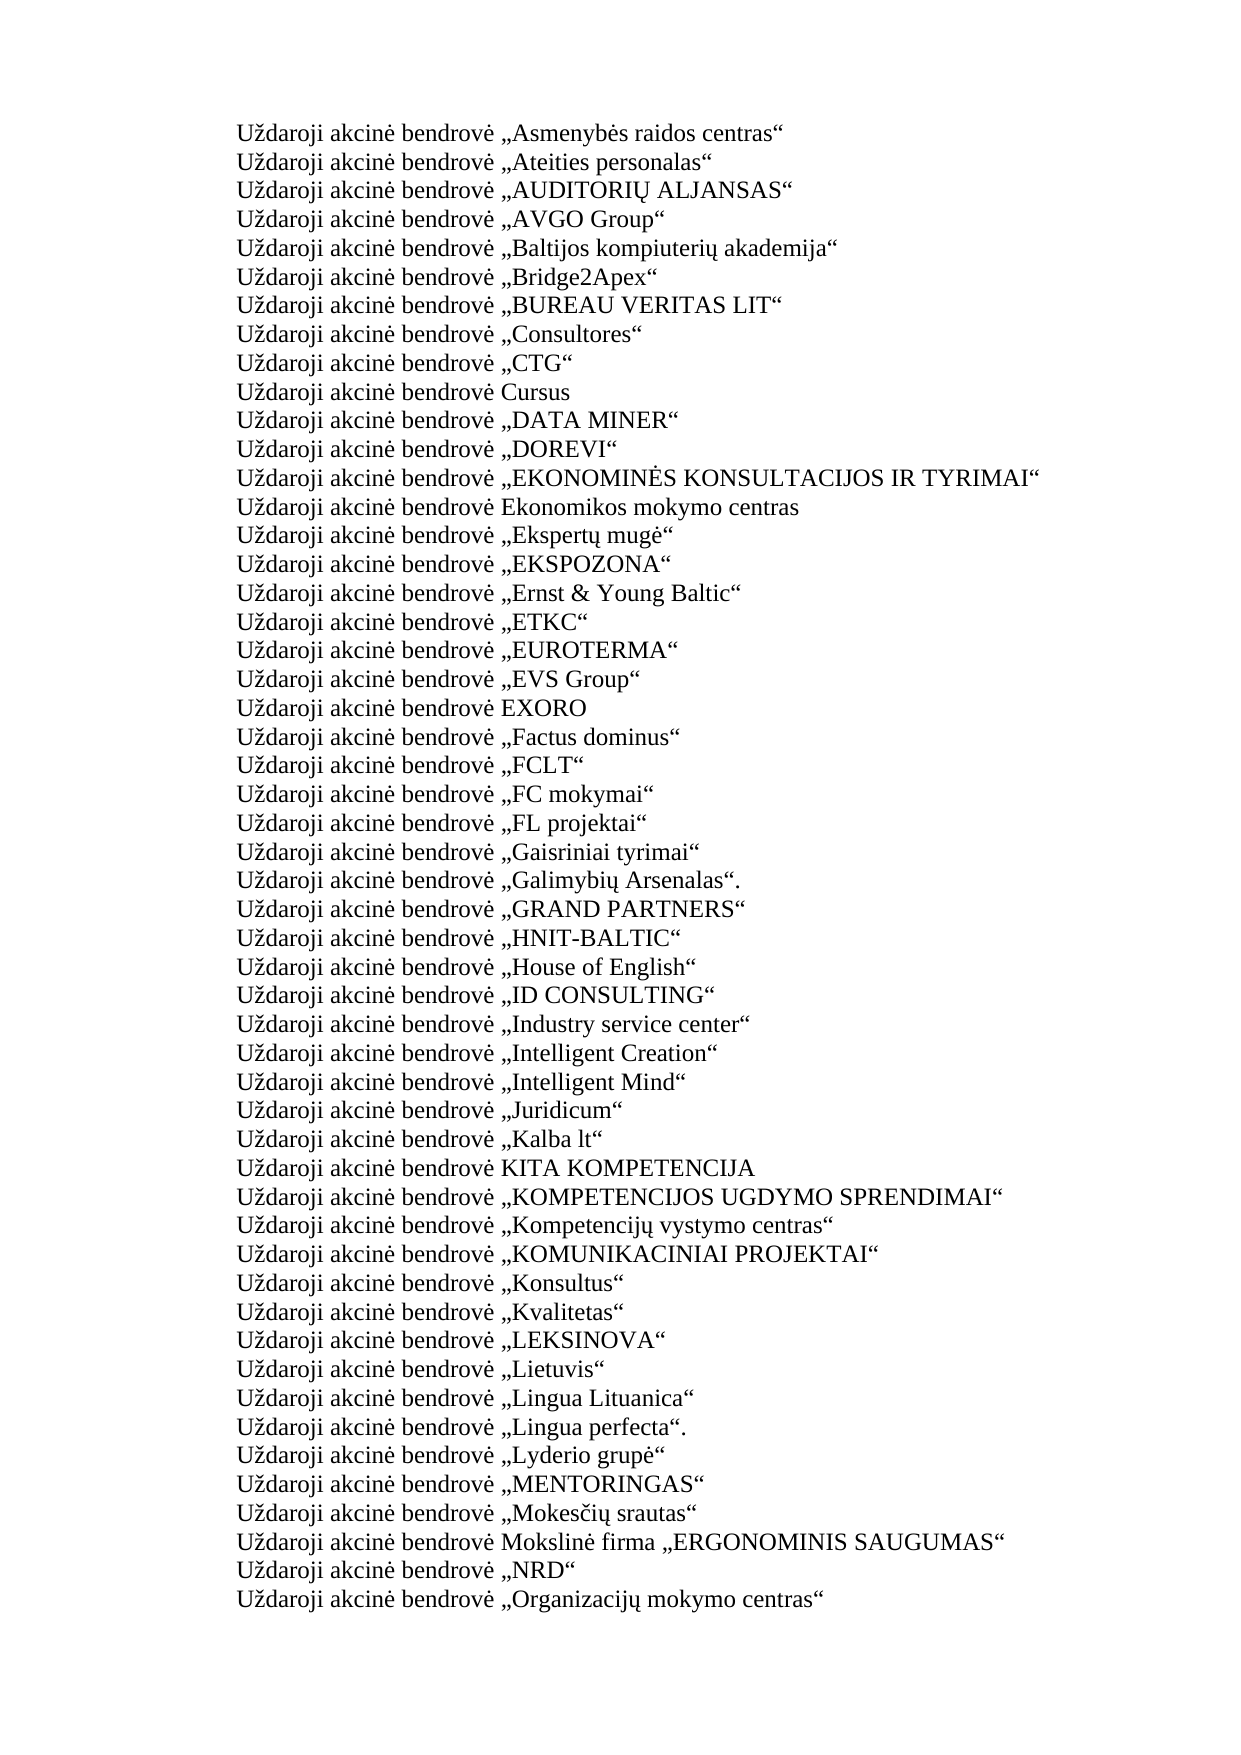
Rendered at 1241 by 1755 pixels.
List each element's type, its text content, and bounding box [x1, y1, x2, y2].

text Uždaroji akcinė bendrovė „DATA MINER“ [177, 406, 1122, 434]
text Uždaroji akcinė bendrovė „Ekspertų mugė“ [177, 521, 1122, 549]
text Uždaroji akcinė bendrovė „Lingua perfecta“. [177, 1412, 1122, 1441]
text Uždaroji akcinė bendrovė KITA KOMPETENCIJA [177, 1153, 1122, 1182]
text Uždaroji akcinė bendrovė Mokslinė firma „ERGONOMINIS SAUGUMAS“ [177, 1527, 1122, 1556]
text Uždaroji akcinė bendrovė „Gaisriniai tyrimai“ [177, 837, 1122, 866]
text Uždaroji akcinė bendrovė „Asmenybės raidos centras“ [177, 118, 1122, 147]
text Uždaroji akcinė bendrovė „Galimybių Arsenalas“. [177, 866, 1122, 894]
text Uždaroji akcinė bendrovė „ID CONSULTING“ [177, 981, 1122, 1009]
text Uždaroji akcinė bendrovė „Lingua Lituanica“ [177, 1383, 1122, 1412]
text Uždaroji akcinė bendrovė „KOMPETENCIJOS UGDYMO SPRENDIMAI“ [177, 1182, 1122, 1211]
text Uždaroji akcinė bendrovė „FC mokymai“ [177, 779, 1122, 808]
text Uždaroji akcinė bendrovė „AVGO Group“ [177, 204, 1122, 233]
text Uždaroji akcinė bendrovė „FL projektai“ [177, 808, 1122, 837]
text Uždaroji akcinė bendrovė „Ateities personalas“ [177, 147, 1122, 176]
text Uždaroji akcinė bendrovė „EUROTERMA“ [177, 636, 1122, 664]
text Uždaroji akcinė bendrovė Ekonomikos mokymo centras [177, 492, 1122, 521]
text Uždaroji akcinė bendrovė „Ernst & Young Baltic“ [177, 578, 1122, 607]
text Uždaroji akcinė bendrovė „Mokesčių srautas“ [177, 1498, 1122, 1527]
text Uždaroji akcinė bendrovė „Lietuvis“ [177, 1354, 1122, 1383]
text Uždaroji akcinė bendrovė „Lyderio grupė“ [177, 1441, 1122, 1469]
text Uždaroji akcinė bendrovė Cursus [177, 377, 1122, 406]
text Uždaroji akcinė bendrovė „NRD“ [177, 1556, 1122, 1584]
text Uždaroji akcinė bendrovė „DOREVI“ [177, 434, 1122, 463]
text Uždaroji akcinė bendrovė „EVS Group“ [177, 664, 1122, 693]
text Uždaroji akcinė bendrovė EXORO [177, 693, 1122, 722]
text Uždaroji akcinė bendrovė „Juridicum“ [177, 1096, 1122, 1124]
text Uždaroji akcinė bendrovė „MENTORINGAS“ [177, 1469, 1122, 1498]
text Uždaroji akcinė bendrovė „KOMUNIKACINIAI PROJEKTAI“ [177, 1239, 1122, 1268]
text Uždaroji akcinė bendrovė „EKSPOZONA“ [177, 549, 1122, 578]
text Uždaroji akcinė bendrovė „HNIT-BALTIC“ [177, 923, 1122, 952]
text Uždaroji akcinė bendrovė „LEKSINOVA“ [177, 1326, 1122, 1354]
text Uždaroji akcinė bendrovė „Industry service center“ [177, 1009, 1122, 1038]
text Uždaroji akcinė bendrovė „ETKC“ [177, 607, 1122, 636]
text Uždaroji akcinė bendrovė „Baltijos kompiuterių akademija“ [177, 233, 1122, 262]
text Uždaroji akcinė bendrovė „EKONOMINĖS KONSULTACIJOS IR TYRIMAI“ [177, 463, 1122, 492]
text Uždaroji akcinė bendrovė „Factus dominus“ [177, 722, 1122, 751]
text Uždaroji akcinė bendrovė „CTG“ [177, 348, 1122, 377]
text Uždaroji akcinė bendrovė „GRAND PARTNERS“ [177, 894, 1122, 923]
text Uždaroji akcinė bendrovė „House of English“ [177, 952, 1122, 981]
text Uždaroji akcinė bendrovė „AUDITORIŲ ALJANSAS“ [177, 176, 1122, 204]
text Uždaroji akcinė bendrovė „BUREAU VERITAS LIT“ [177, 291, 1122, 319]
text Uždaroji akcinė bendrovė „Konsultus“ [177, 1268, 1122, 1297]
text Uždaroji akcinė bendrovė „Organizacijų mokymo centras“ [177, 1584, 1122, 1613]
text Uždaroji akcinė bendrovė „Kvalitetas“ [177, 1297, 1122, 1326]
text Uždaroji akcinė bendrovė „Bridge2Apex“ [177, 262, 1122, 291]
text Uždaroji akcinė bendrovė „Consultores“ [177, 319, 1122, 348]
text Uždaroji akcinė bendrovė „FCLT“ [177, 751, 1122, 779]
text Uždaroji akcinė bendrovė „Intelligent Creation“ [177, 1038, 1122, 1067]
text Uždaroji akcinė bendrovė „Kalba lt“ [177, 1124, 1122, 1153]
text Uždaroji akcinė bendrovė „Intelligent Mind“ [177, 1067, 1122, 1096]
text Uždaroji akcinė bendrovė „Kompetencijų vystymo centras“ [177, 1211, 1122, 1239]
